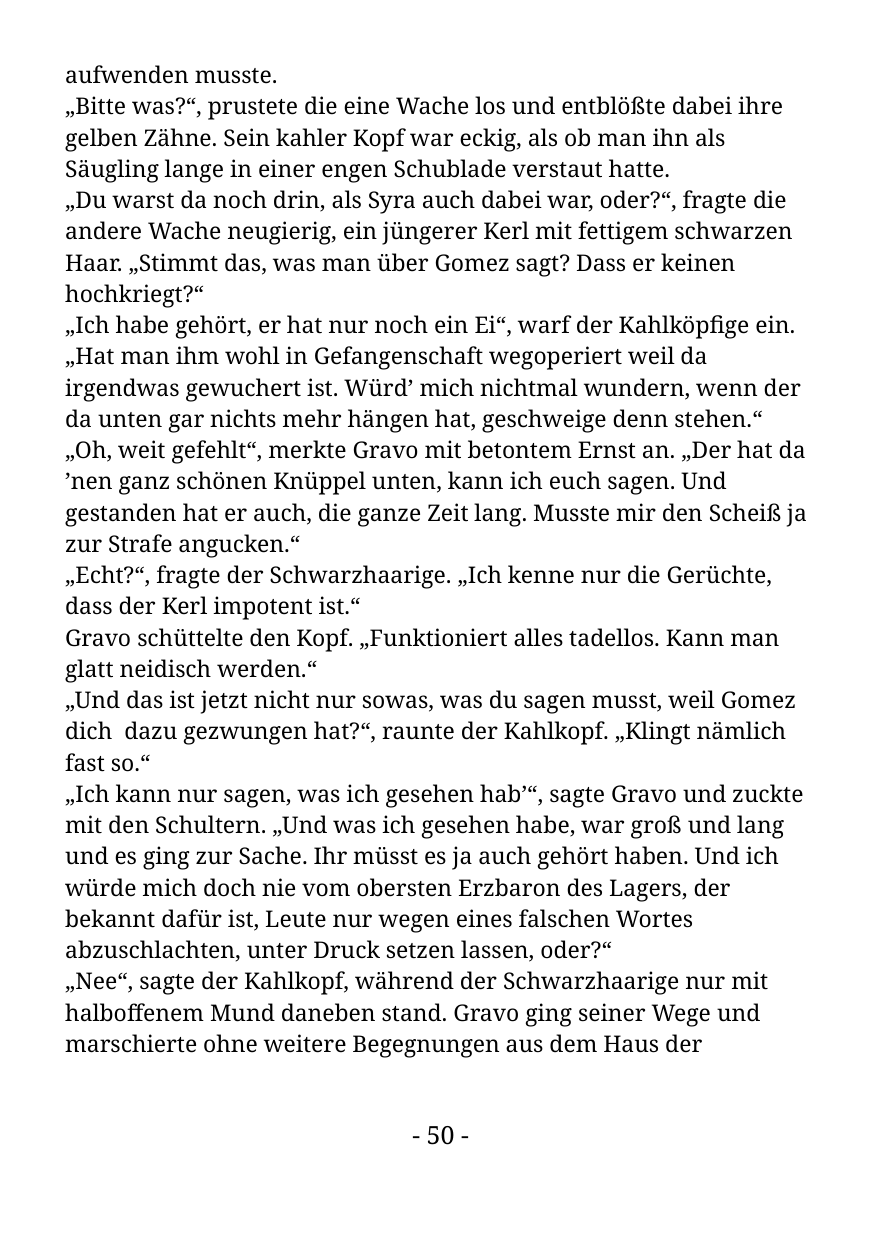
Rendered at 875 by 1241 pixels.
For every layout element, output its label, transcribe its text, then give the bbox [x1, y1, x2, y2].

text „Bitte was?“, prustete die eine Wache los und entblößte dabei ihre gelben Zähne. Sein kahler Kopf war eckig, als ob man ihn als Säugling lange in einer engen Schublade verstaut hatte. [65, 90, 809, 184]
text „Oh, weit gefehlt“, merkte Gravo mit betontem Ernst an. „Der hat da ’nen ganz schönen Knüppel unten, kann ich euch sagen. Und gestanden hat er auch, die ganze Zeit lang. Musste mir den Scheiß ja zur Strafe angucken.“ [65, 434, 809, 559]
text „Und das ist jetzt nicht nur sowas, was du sagen musst, weil Gomez dich dazu gezwungen hat?“, raunte der Kahlkopf. „Klingt nämlich fast so.“ [65, 684, 809, 778]
text „Du warst da noch drin, als Syra auch dabei war, oder?“, fragte die andere Wache neugierig, ein jüngerer Kerl mit fettigem schwarzen Haar. „Stimmt das, was man über Gomez sagt? Dass er keinen hochkriegt?“ [65, 184, 809, 309]
text Gravo schüttelte den Kopf. „Funktioniert alles tadellos. Kann man glatt neidisch werden.“ [65, 622, 809, 684]
text aufwenden musste. [65, 59, 809, 90]
text „Nee“, sagte der Kahlkopf, während der Schwarzhaarige nur mit halboffenem Mund daneben stand. Gravo ging seiner Wege und marschierte ohne weitere Begegnungen aus dem Haus der [65, 965, 809, 1059]
text „Ich habe gehört, er hat nur noch ein Ei“, warf der Kahlköpfige ein. „Hat man ihm wohl in Gefangenschaft wegoperiert weil da irgendwas gewuchert ist. Würd’ mich nichtmal wundern, wenn der da unten gar nichts mehr hängen hat, geschweige denn stehen.“ [65, 309, 809, 434]
text „Ich kann nur sagen, was ich gesehen hab’“, sagte Gravo und zuckte mit den Schultern. „Und was ich gesehen habe, war groß und lang und es ging zur Sache. Ihr müsst es ja auch gehört haben. Und ich würde mich doch nie vom obersten Erzbaron des Lagers, der bekannt dafür ist, Leute nur wegen eines falschen Wortes abzuschlachten, unter Druck setzen lassen, oder?“ [65, 778, 809, 965]
text „Echt?“, fragte der Schwarzhaarige. „Ich kenne nur die Gerüchte, dass der Kerl impotent ist.“ [65, 559, 809, 622]
